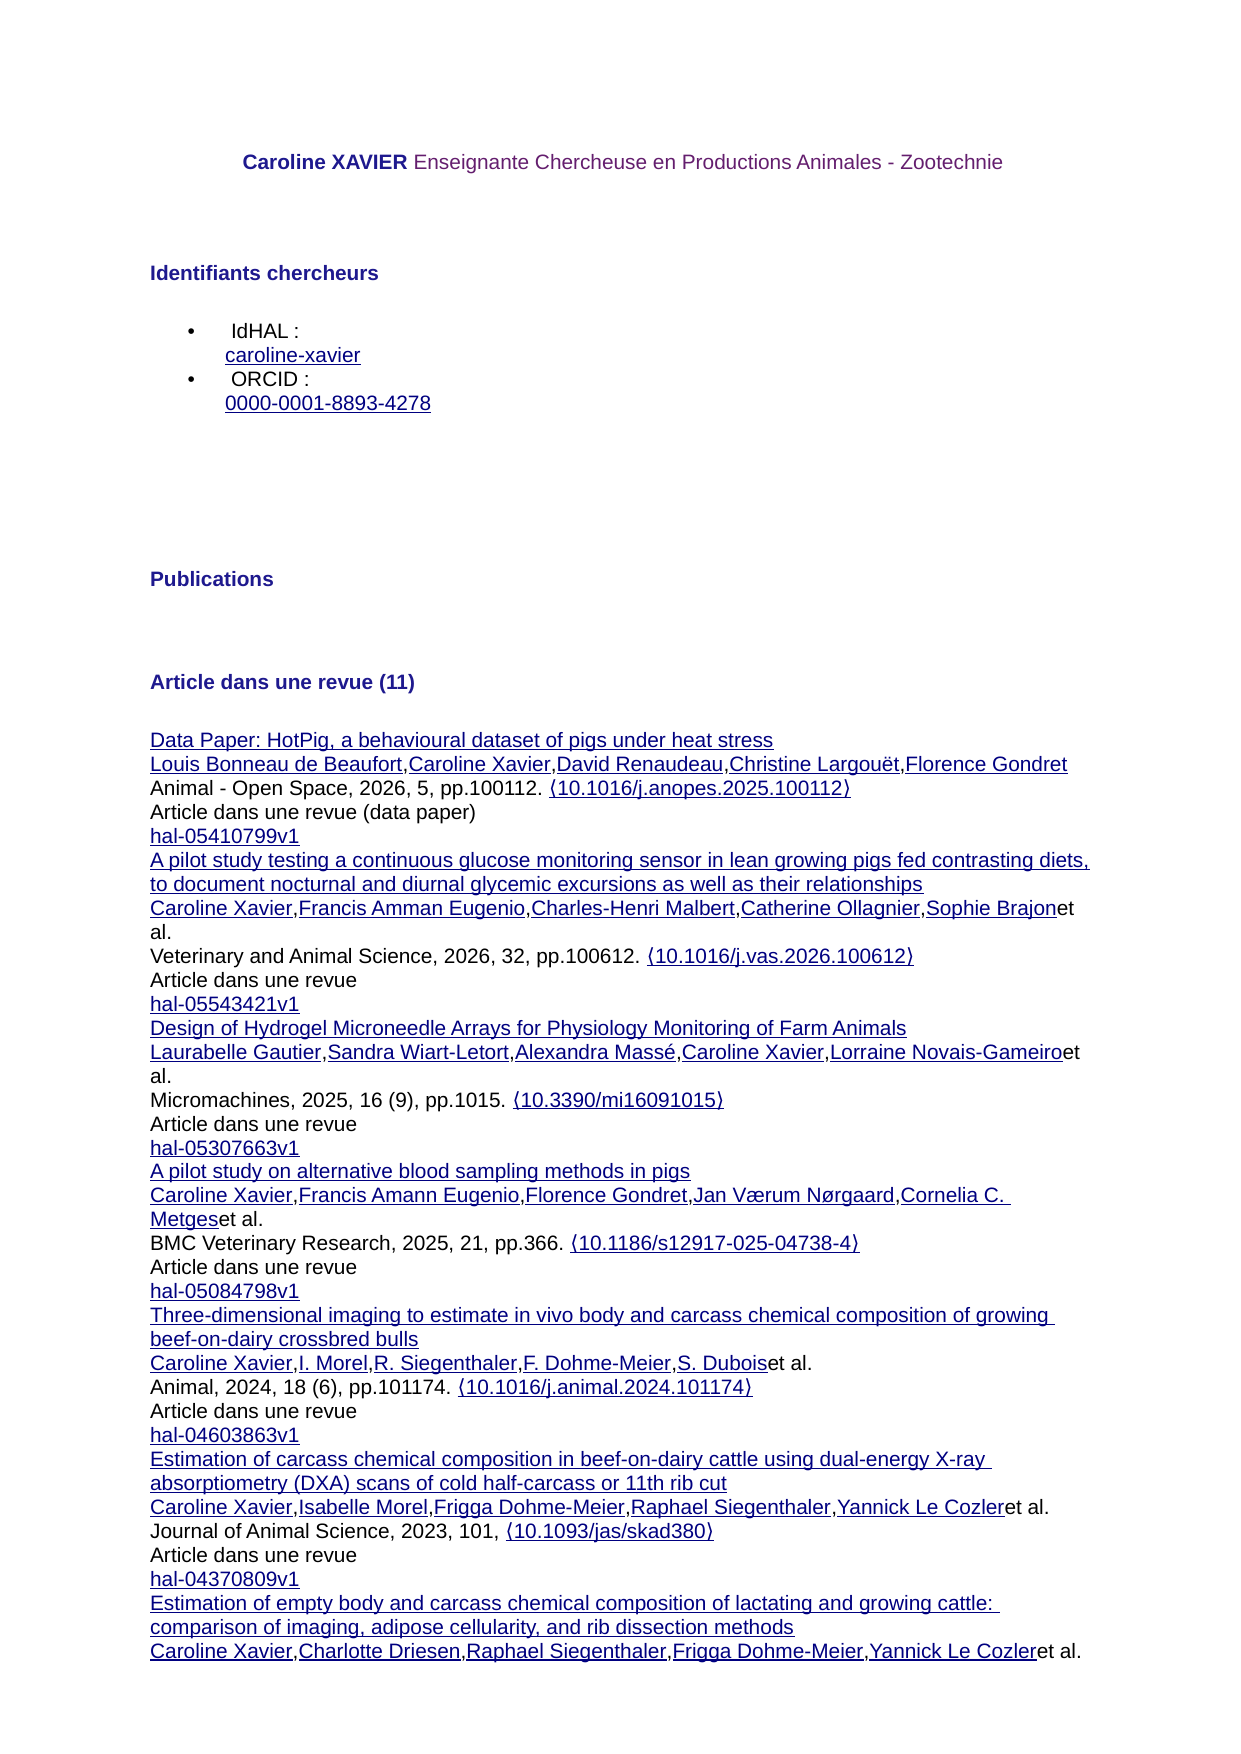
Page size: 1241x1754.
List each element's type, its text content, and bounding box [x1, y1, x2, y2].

list caroline-xavier [187, 343, 1090, 367]
table_cell Design of Hydrogel Microneedle Arrays for Physiology Monitoring of Farm Animals Laurabelle Gautier,Sandra Wiart-Letort,Alexandra Massé,Caroline Xavier,Lorraine Novais-Gameiroet al. Micromachines, 2025, 16 (9), pp.1015. ⟨10.3390/mi16091015⟩ Article dans une revue hal-05307663v1 [150, 1016, 1090, 1159]
subtitle Identifiants chercheurs [150, 260, 1090, 284]
list 0000-0001-8893-4278 [187, 391, 1090, 414]
table_cell Three-dimensional imaging to estimate in vivo body and carcass chemical composition of growing beef-on-dairy crossbred bulls Caroline Xavier,I. Morel,R. Siegenthaler,F. Dohme-Meier,S. Duboiset al. Animal, 2024, 18 (6), pp.101174. ⟨10.1016/j.animal.2024.101174⟩ Article dans une revue hal-04603863v1 [150, 1303, 1090, 1447]
table_cell A pilot study on alternative blood sampling methods in pigs Caroline Xavier,Francis Amann Eugenio,Florence Gondret,Jan Værum Nørgaard,Cornelia C. Metgeset al. BMC Veterinary Research, 2025, 21, pp.366. ⟨10.1186/s12917-025-04738-4⟩ Article dans une revue hal-05084798v1 [150, 1159, 1090, 1303]
subtitle Article dans une revue (11) [150, 670, 1090, 694]
subtitle Caroline XAVIER Enseignante Chercheuse en Productions Animales - Zootechnie [150, 150, 1090, 174]
table_cell A pilot study testing a continuous glucose monitoring sensor in lean growing pigs fed contrasting diets, [150, 848, 1090, 869]
table_cell to document nocturnal and diurnal glycemic excursions as well as their relationships Caroline Xavier,Francis Amman Eugenio,Charles-Henri Malbert,Catherine Ollagnier,Sophie Brajonet al. Veterinary and Animal Science, 2026, 32, pp.100612. ⟨10.1016/j.vas.2026.100612⟩ Article dans une revue hal-05543421v1 [150, 870, 1090, 1016]
list IdHAL : [187, 319, 1090, 343]
list ORCID : [187, 367, 1090, 391]
subtitle Publications [150, 567, 1090, 591]
table_header Data Paper: HotPig, a behavioural dataset of pigs under heat stress Louis Bonneau de Beaufort,Caroline Xavier,David Renaudeau,Christine Largouët,Florence Gondret Animal - Open Space, 2026, 5, pp.100112. ⟨10.1016/j.anopes.2025.100112⟩ Article dans une revue (data paper) hal-05410799v1 [150, 728, 1090, 848]
table_cell Estimation of carcass chemical composition in beef-on-dairy cattle using dual-energy X-ray absorptiometry (DXA) scans of cold half-carcass or 11th rib cut Caroline Xavier,Isabelle Morel,Frigga Dohme-Meier,Raphael Siegenthaler,Yannick Le Cozleret al. Journal of Animal Science, 2023, 101, ⟨10.1093/jas/skad380⟩ Article dans une revue hal-04370809v1 [150, 1447, 1090, 1591]
table_cell Estimation of empty body and carcass chemical composition of lactating and growing cattle: comparison of imaging, adipose cellularity, and rib dissection methods Caroline Xavier,Charlotte Driesen,Raphael Siegenthaler,Frigga Dohme-Meier,Yannick Le Cozleret al. [150, 1591, 1090, 1662]
